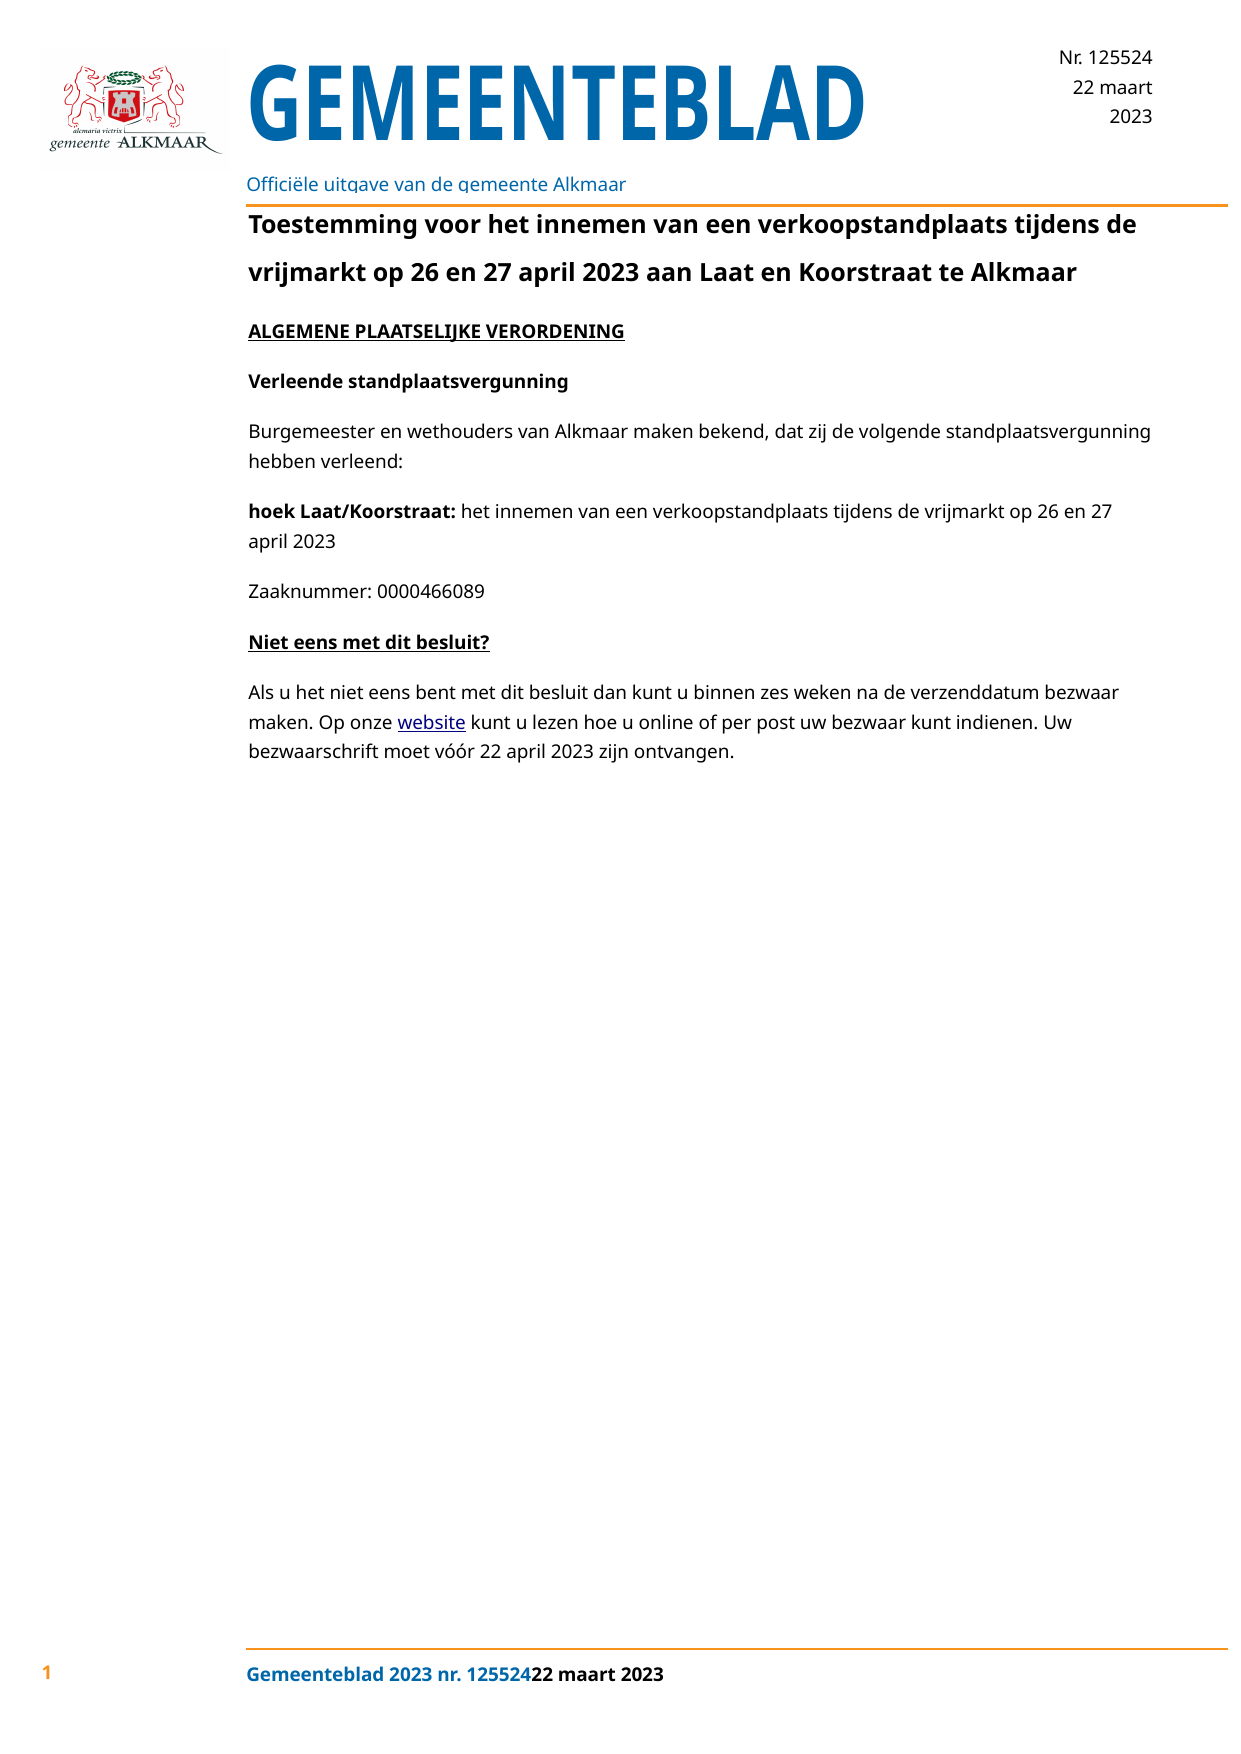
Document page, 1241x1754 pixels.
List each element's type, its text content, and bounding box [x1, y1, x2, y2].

text Toestemming voor het innemen van een verkoopstandplaats tijdens de vrijmarkt op 26 en 27 april 2023 aan Laat en Koorstraat te Alkmaar [248, 207, 1152, 288]
text Burgemeester en wethouders van Alkmaar maken bekend, dat zij de volgende standplaatsvergunning hebben verleend: [248, 419, 1152, 474]
text Zaaknummer: 0000466089 [248, 579, 1152, 604]
text Als u het niet eens bent met dit besluit dan kunt u binnen zes weken na de verzenddatum bezwaar maken. Op onze website kunt u lezen hoe u online of per post uw bezwaar kunt indienen. Uw bezwaarschrift moet vóór 22 april 2023 zijn ontvangen. [248, 679, 1152, 764]
picture [41, 47, 231, 172]
text hoek Laat/Koorstraat: het innemen van een verkoopstandplaats tijdens de vrijmarkt op 26 en 27 april 2023 [248, 499, 1152, 554]
text Verleende standplaatsvergunning [248, 368, 1152, 394]
text ALGEMENE PLAATSELIJKE VERORDENING [248, 318, 1152, 344]
text Niet eens met dit besluit? [248, 629, 1152, 655]
